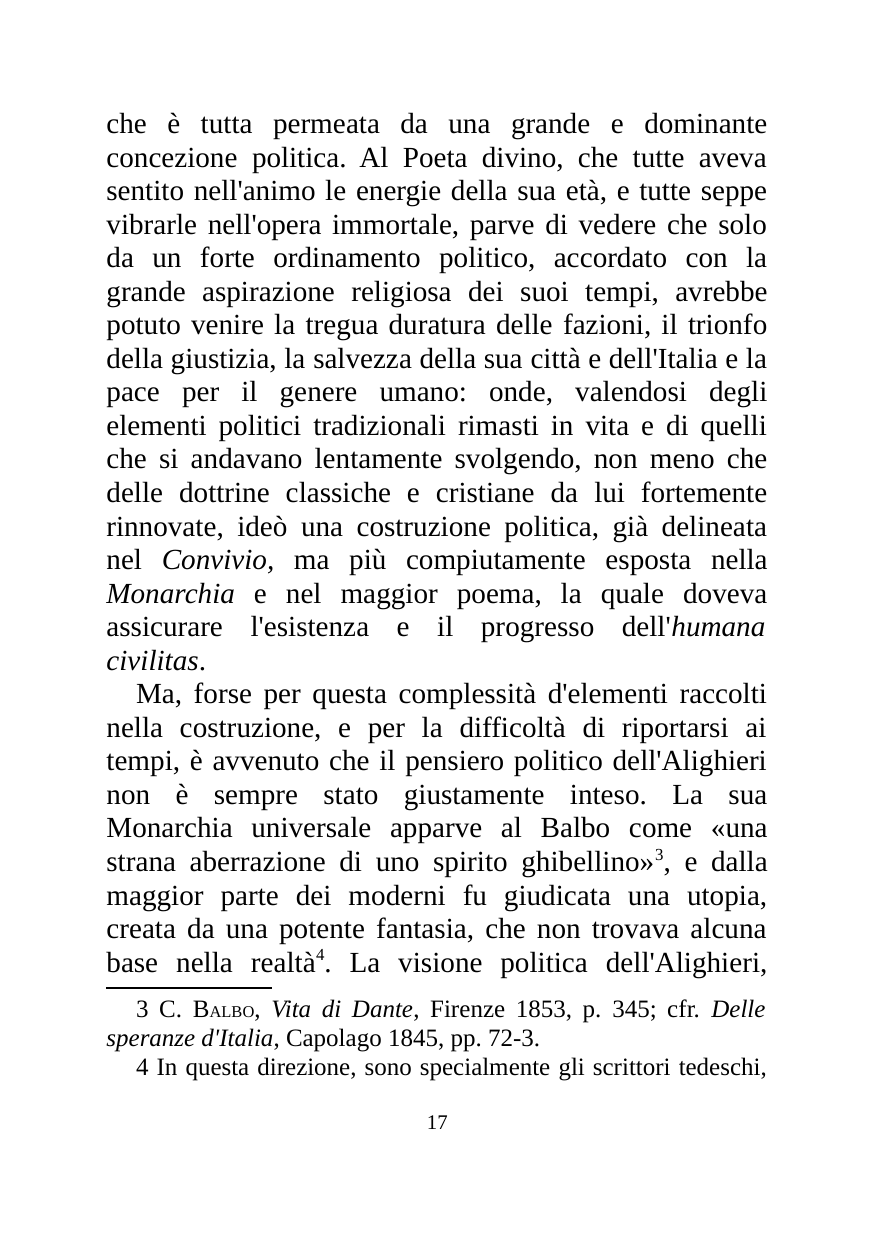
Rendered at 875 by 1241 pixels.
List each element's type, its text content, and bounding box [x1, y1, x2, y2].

text In questa direzione, sono specialmente gli scrittori tedeschi, [106, 1052, 768, 1080]
text C. Balbo, Vita di Dante, Firenze 1853, p. 345; cfr. Delle speranze d'Italia, Capolago 1845, pp. 72-3. [106, 994, 768, 1052]
text Ma, forse per questa complessità d'elementi raccolti nella costruzione, e per la difficoltà di riportarsi ai tempi, è avvenuto che il pensiero politico dell'Alighieri non è sempre stato giustamente inteso. La sua Monarchia universale apparve al Balbo come «una strana aberrazione di uno spirito ghibellino», e dalla maggior parte dei moderni fu giudicata una utopia, creata da una potente fantasia, che non trovava alcuna base nella realtà. La visione politica dell'Alighieri, [106, 676, 768, 978]
text che è tutta permeata da una grande e dominante concezione politica. Al Poeta divino, che tutte aveva sentito nell'animo le energie della sua età, e tutte seppe vibrarle nell'opera immortale, parve di vedere che solo da un forte ordinamento politico, accordato con la grande aspirazione religiosa dei suoi tempi, avrebbe potuto venire la tregua duratura delle fazioni, il trionfo della giustizia, la salvezza della sua città e dell'Italia e la pace per il genere umano: onde, valendosi degli elementi politici tradizionali rimasti in vita e di quelli che si andavano lentamente svolgendo, non meno che delle dottrine classiche e cristiane da lui fortemente rinnovate, ideò una costruzione politica, già delineata nel Convivio, ma più compiutamente esposta nella Monarchia e nel maggior poema, la quale doveva assicurare l'esistenza e il progresso dell'humana civilitas. [106, 106, 768, 676]
